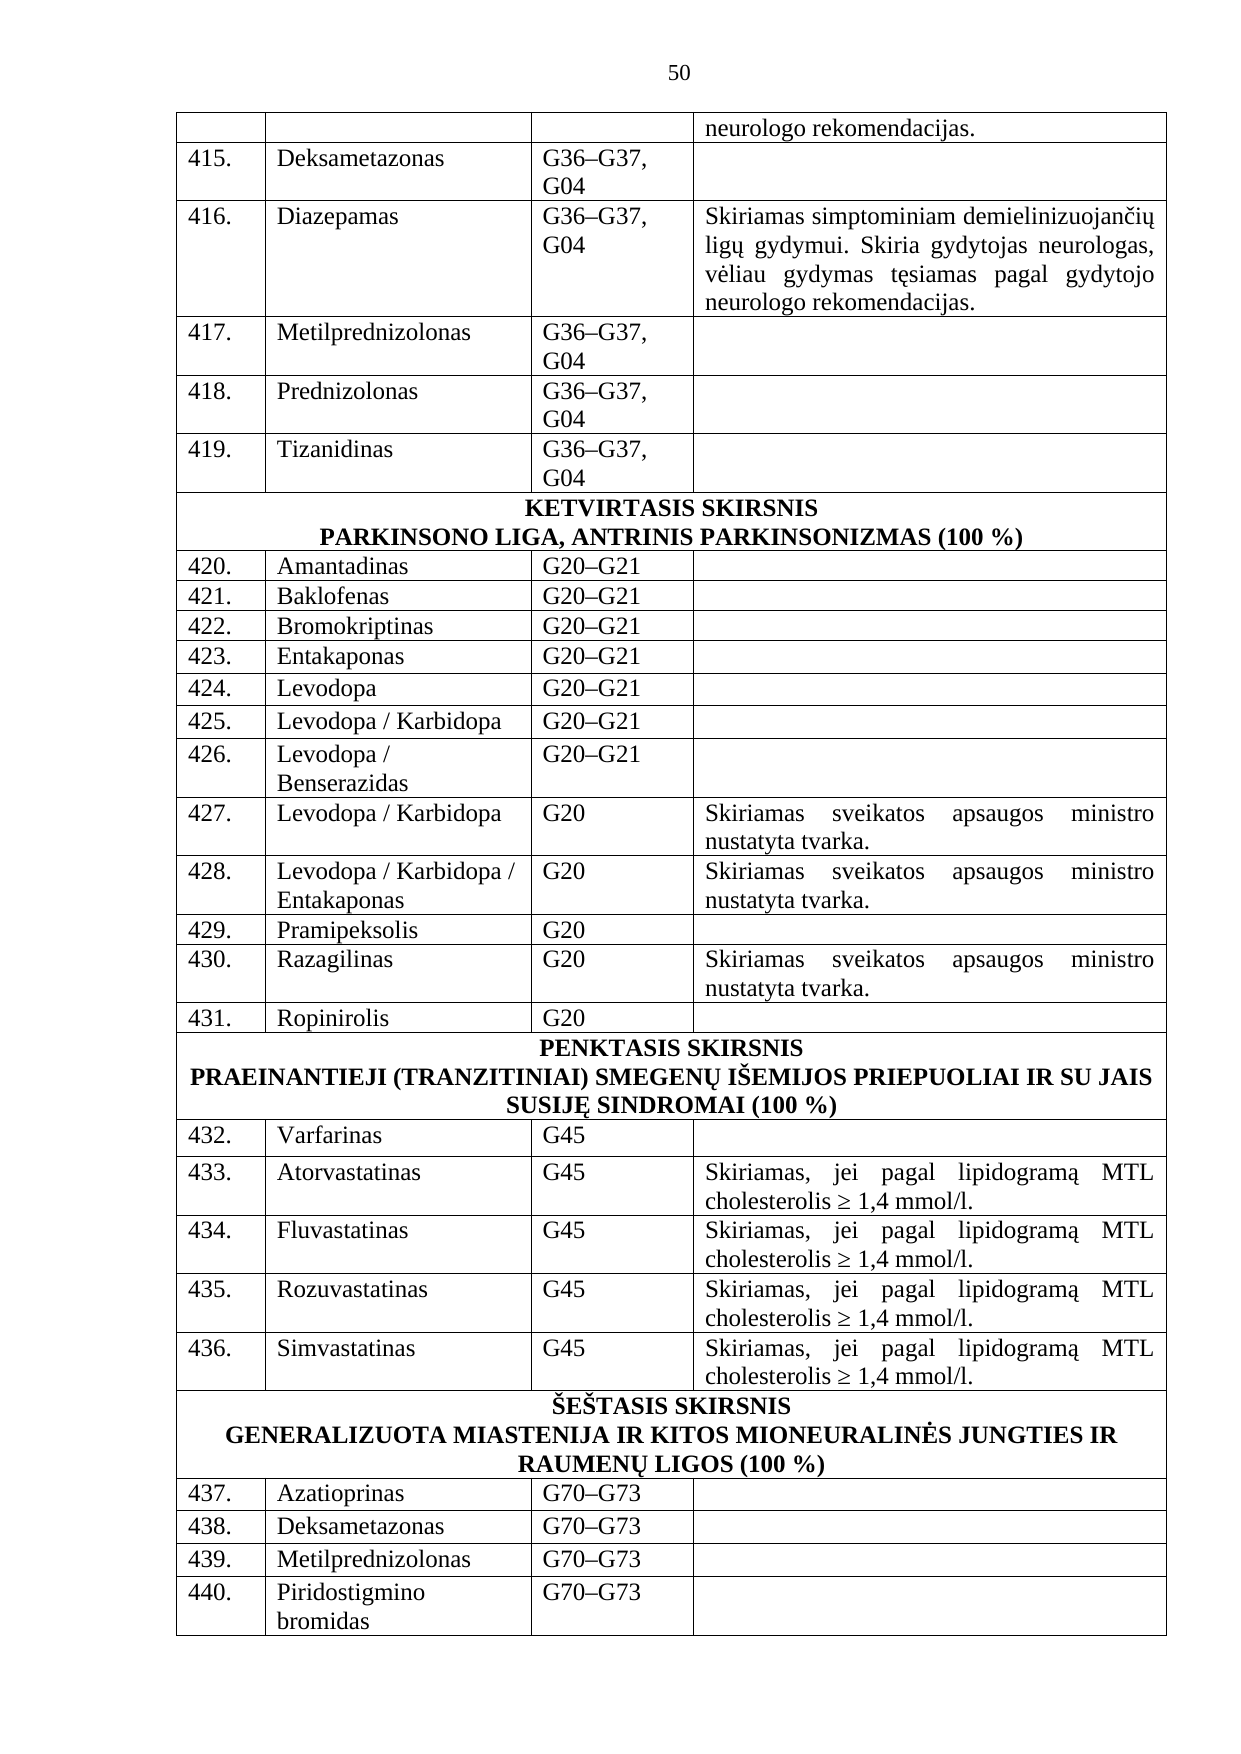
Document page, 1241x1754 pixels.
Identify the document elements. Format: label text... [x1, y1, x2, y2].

table_cell 416. [177, 201, 265, 316]
table_cell 435. [177, 1274, 265, 1332]
table_cell Piridostigmino bromidas [266, 1577, 531, 1634]
table_cell 415. [177, 143, 265, 200]
table_cell [694, 611, 1166, 640]
table_cell neurologo rekomendacijas. [694, 113, 1166, 142]
table_cell 418. [177, 376, 265, 433]
table_cell 419. [177, 434, 265, 492]
table_cell 434. [177, 1216, 265, 1273]
table_cell [694, 1479, 1166, 1510]
table_cell 428. [177, 856, 265, 914]
table_cell [694, 706, 1166, 738]
table_cell Pramipeksolis [266, 915, 531, 943]
table_cell Metilprednizolonas [266, 1544, 531, 1576]
table_cell 426. [177, 739, 265, 797]
table_cell Prednizolonas [266, 376, 531, 433]
table_cell Rozuvastatinas [266, 1274, 531, 1332]
table_cell Skiriamas sveikatos apsaugos ministro nustatyta tvarka. [694, 945, 1166, 1002]
table_cell 429. [177, 915, 265, 943]
table_cell PENKTASIS SKIRSNIS PRAEINANTIEJI (TRANZITINIAI) SMEGENŲ IŠEMIJOS PRIEPUOLIAI IR SU JAIS SUSIJĘ SINDROMAI (100 %) [177, 1033, 1166, 1119]
table_cell [694, 915, 1166, 943]
table_cell G36–G37, G04 [532, 201, 693, 316]
table_cell G20–G21 [532, 641, 693, 672]
table_cell [694, 1511, 1166, 1543]
table_cell 424. [177, 674, 265, 705]
table_cell ŠEŠTASIS SKIRSNIS GENERALIZUOTA MIASTENIJA IR KITOS MIONEURALINĖS JUNGTIES IR RAUMENŲ LIGOS (100 %) [177, 1391, 1166, 1477]
table_cell G20–G21 [532, 581, 693, 610]
table_cell Simvastatinas [266, 1333, 531, 1390]
table_cell [694, 739, 1166, 797]
table_cell Skiriamas sveikatos apsaugos ministro nustatyta tvarka. [694, 856, 1166, 914]
table_cell [694, 1577, 1166, 1634]
table_cell 432. [177, 1120, 265, 1156]
table_cell G45 [532, 1216, 693, 1273]
table_cell Skiriamas, jei pagal lipidogramą MTL cholesterolis ≥ 1,4 mmol/l. [694, 1333, 1166, 1390]
table_cell G20–G21 [532, 611, 693, 640]
table_cell G20 [532, 945, 693, 1002]
table_cell G20–G21 [532, 674, 693, 705]
table_cell G20–G21 [532, 551, 693, 580]
table_cell G70–G73 [532, 1577, 693, 1634]
table_cell 427. [177, 798, 265, 855]
table_cell [694, 1544, 1166, 1576]
table_cell 430. [177, 945, 265, 1002]
table_cell [694, 376, 1166, 433]
table_cell 431. [177, 1003, 265, 1032]
table_cell Razagilinas [266, 945, 531, 1002]
table_cell G20 [532, 1003, 693, 1032]
table_cell 438. [177, 1511, 265, 1543]
table_cell [694, 674, 1166, 705]
table_cell 422. [177, 611, 265, 640]
table_cell G45 [532, 1274, 693, 1332]
table_cell 417. [177, 317, 265, 375]
table_cell G45 [532, 1157, 693, 1214]
table_cell Skiriamas, jei pagal lipidogramą MTL cholesterolis ≥ 1,4 mmol/l. [694, 1216, 1166, 1273]
table_cell G70–G73 [532, 1511, 693, 1543]
table_cell 420. [177, 551, 265, 580]
table_cell G20–G21 [532, 739, 693, 797]
table_cell Tizanidinas [266, 434, 531, 492]
table_cell Skiriamas sveikatos apsaugos ministro nustatyta tvarka. [694, 798, 1166, 855]
table_cell Bromokriptinas [266, 611, 531, 640]
table_cell 423. [177, 641, 265, 672]
table_cell Varfarinas [266, 1120, 531, 1156]
table_cell Diazepamas [266, 201, 531, 316]
table_cell G70–G73 [532, 1479, 693, 1510]
table_cell Azatioprinas [266, 1479, 531, 1510]
table_cell Levodopa / Karbidopa /Entakaponas [266, 856, 531, 914]
table_cell G20 [532, 798, 693, 855]
table_cell Levodopa / Karbidopa [266, 706, 531, 738]
table_cell 437. [177, 1479, 265, 1510]
table_cell Fluvastatinas [266, 1216, 531, 1273]
table_cell [694, 641, 1166, 672]
table_cell G45 [532, 1333, 693, 1390]
table_cell Skiriamas, jei pagal lipidogramą MTL cholesterolis ≥ 1,4 mmol/l. [694, 1274, 1166, 1332]
table_cell [266, 113, 531, 142]
table_cell KETVIRTASIS SKIRSNIS PARKINSONO LIGA, ANTRINIS PARKINSONIZMAS (100 %) [177, 493, 1166, 550]
table_cell Ropinirolis [266, 1003, 531, 1032]
table_cell G36–G37, G04 [532, 434, 693, 492]
table_cell Skiriamas simptominiam demielinizuojančių ligų gydymui. Skiria gydytojas neurologas, vėliau gydymas tęsiamas pagal gydytojo neurologo rekomendacijas. [694, 201, 1166, 316]
table_cell Levodopa / Benserazidas [266, 739, 531, 797]
table_cell 439. [177, 1544, 265, 1576]
table_cell G70–G73 [532, 1544, 693, 1576]
table_cell [694, 551, 1166, 580]
table_cell 440. [177, 1577, 265, 1634]
table_cell Levodopa / Karbidopa [266, 798, 531, 855]
table_cell [694, 581, 1166, 610]
table_cell [177, 113, 265, 142]
table_cell Metilprednizolonas [266, 317, 531, 375]
table_cell G20–G21 [532, 706, 693, 738]
table_cell [694, 1003, 1166, 1032]
table_cell Deksametazonas [266, 1511, 531, 1543]
table_cell Deksametazonas [266, 143, 531, 200]
table_cell [694, 143, 1166, 200]
table_cell Levodopa [266, 674, 531, 705]
table_cell [694, 317, 1166, 375]
table_cell 436. [177, 1333, 265, 1390]
table_cell Atorvastatinas [266, 1157, 531, 1214]
table_cell G36–G37, G04 [532, 376, 693, 433]
table_cell Baklofenas [266, 581, 531, 610]
table_cell [694, 1120, 1166, 1156]
table_cell [694, 434, 1166, 492]
table_cell 425. [177, 706, 265, 738]
table_cell Skiriamas, jei pagal lipidogramą MTL cholesterolis ≥ 1,4 mmol/l. [694, 1157, 1166, 1214]
table_cell G36–G37, G04 [532, 317, 693, 375]
table_cell [532, 113, 693, 142]
table_cell 433. [177, 1157, 265, 1214]
table_cell Entakaponas [266, 641, 531, 672]
table_cell 421. [177, 581, 265, 610]
table_cell G20 [532, 856, 693, 914]
table_cell G45 [532, 1120, 693, 1156]
table_cell G20 [532, 915, 693, 943]
table_cell G36–G37, G04 [532, 143, 693, 200]
table_cell Amantadinas [266, 551, 531, 580]
